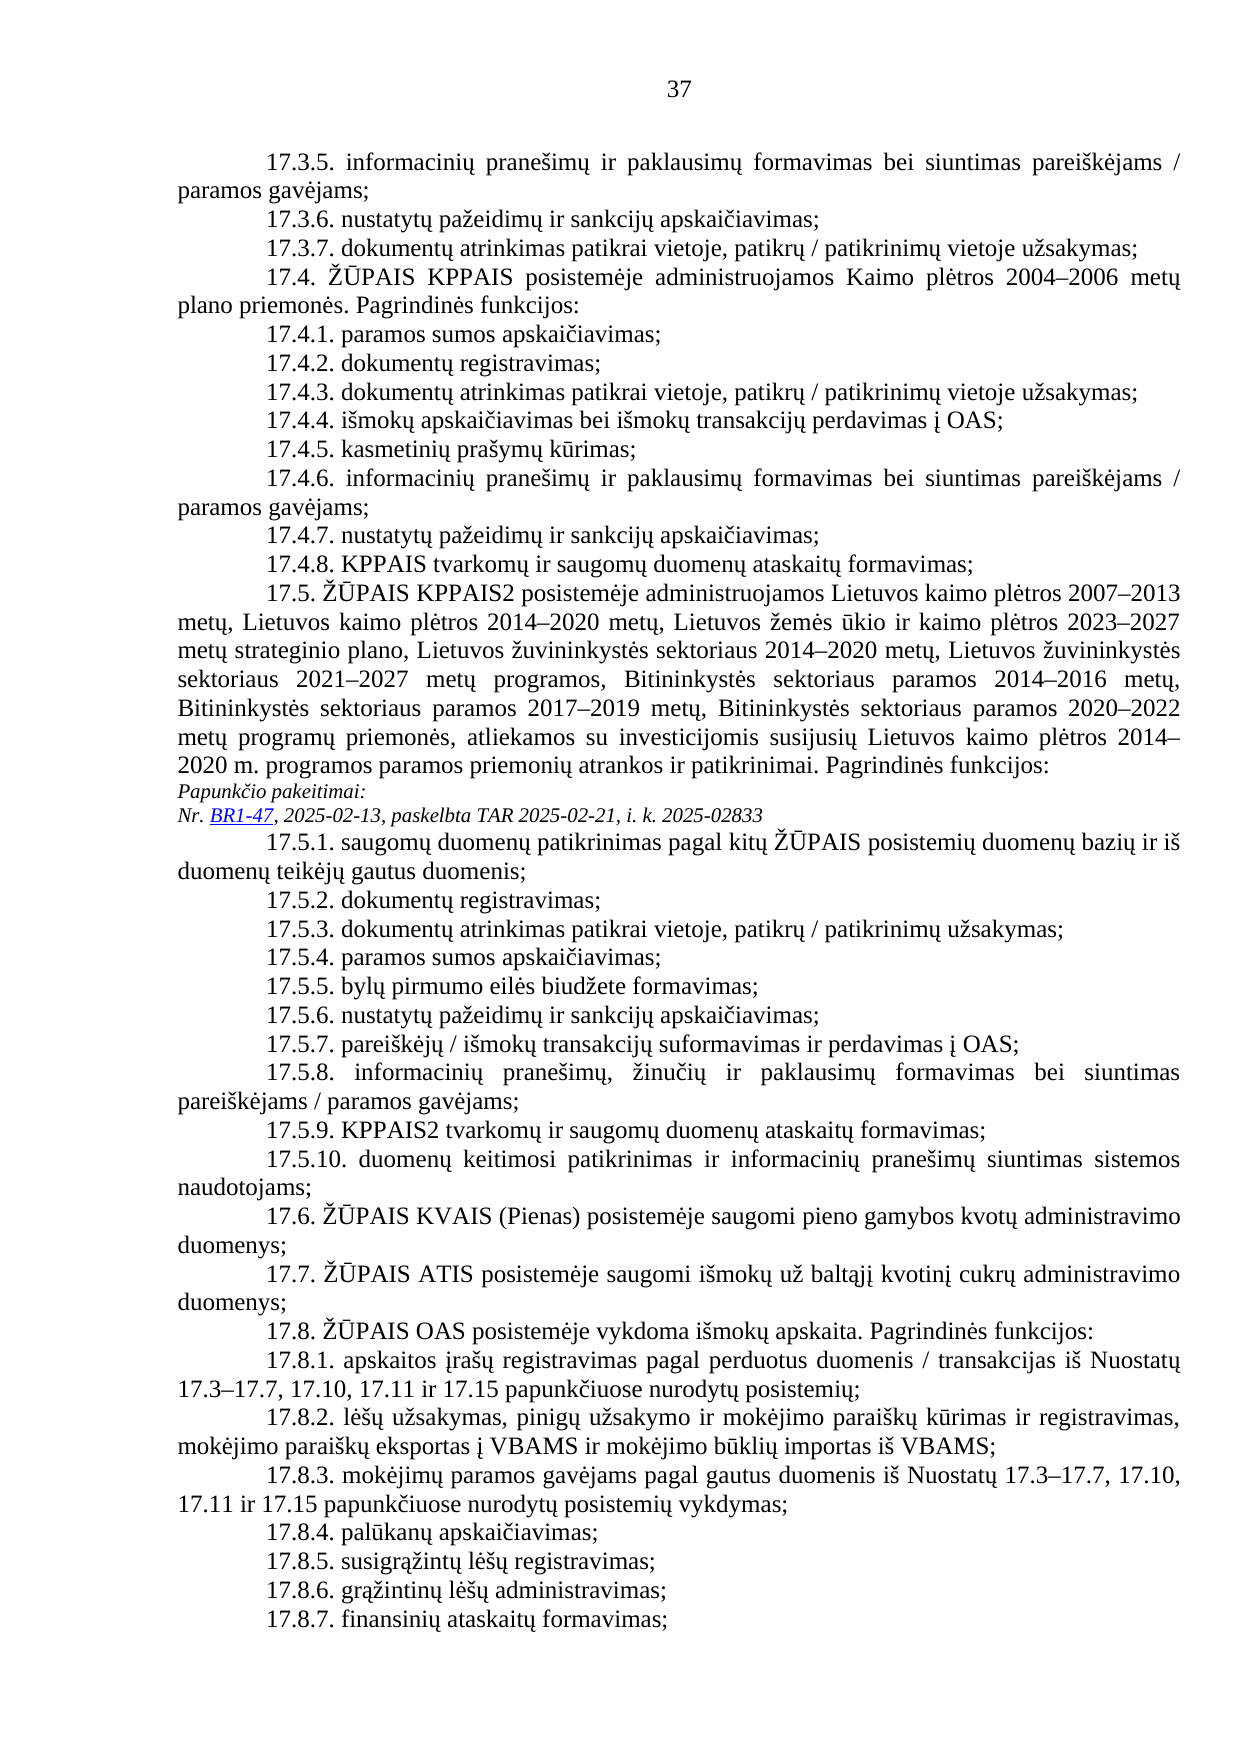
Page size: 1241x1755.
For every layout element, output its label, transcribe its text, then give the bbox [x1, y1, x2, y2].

text 17.8.4. palūkanų apskaičiavimas; [177, 1517, 1181, 1546]
text 17.5.4. paramos sumos apskaičiavimas; [177, 942, 1181, 971]
text 17.5.10. duomenų keitimosi patikrinimas ir informacinių pranešimų siuntimas sistemos naudotojams; [177, 1144, 1181, 1201]
text 17.4.4. išmokų apskaičiavimas bei išmokų transakcijų perdavimas į OAS; [177, 406, 1181, 434]
text 17.7. ŽŪPAIS ATIS posistemėje saugomi išmokų už baltąjį kvotinį cukrų administravimo duomenys; [177, 1259, 1181, 1316]
text 17.8.2. lėšų užsakymas, pinigų užsakymo ir mokėjimo paraiškų kūrimas ir registravimas, mokėjimo paraiškų eksportas į VBAMS ir mokėjimo būklių importas iš VBAMS; [177, 1402, 1181, 1460]
text 17.5. ŽŪPAIS KPPAIS2 posistemėje administruojamos Lietuvos kaimo plėtros 2007–2013 metų, Lietuvos kaimo plėtros 2014–2020 metų, Lietuvos žemės ūkio ir kaimo plėtros 2023–2027 metų strateginio plano, Lietuvos žuvininkystės sektoriaus 2014–2020 metų, Lietuvos žuvininkystės sektoriaus 2021–2027 metų programos, Bitininkystės sektoriaus paramos 2014–2016 metų, Bitininkystės sektoriaus paramos 2017–2019 metų, Bitininkystės sektoriaus paramos 2020–2022 metų programų priemonės, atliekamos su investicijomis susijusių Lietuvos kaimo plėtros 2014–2020 m. programos paramos priemonių atrankos ir patikrinimai. Pagrindinės funkcijos: [177, 578, 1181, 779]
text 17.5.2. dokumentų registravimas; [177, 885, 1181, 914]
text 17.5.1. saugomų duomenų patikrinimas pagal kitų ŽŪPAIS posistemių duomenų bazių ir iš duomenų teikėjų gautus duomenis; [177, 827, 1181, 885]
text Nr. BR1-47, 2025-02-13, paskelbta TAR 2025-02-21, i. k. 2025-02833 [177, 803, 1181, 827]
text 17.4.3. dokumentų atrinkimas patikrai vietoje, patikrų / patikrinimų vietoje užsakymas; [177, 377, 1181, 406]
text 17.4.8. KPPAIS tvarkomų ir saugomų duomenų ataskaitų formavimas; [177, 549, 1181, 578]
text 17.6. ŽŪPAIS KVAIS (Pienas) posistemėje saugomi pieno gamybos kvotų administravimo duomenys; [177, 1201, 1181, 1259]
text 17.5.5. bylų pirmumo eilės biudžete formavimas; [177, 971, 1181, 1000]
text 17.8.5. susigrąžintų lėšų registravimas; [177, 1546, 1181, 1575]
text 17.5.9. KPPAIS2 tvarkomų ir saugomų duomenų ataskaitų formavimas; [177, 1115, 1181, 1144]
text 17.8. ŽŪPAIS OAS posistemėje vykdoma išmokų apskaita. Pagrindinės funkcijos: [177, 1316, 1181, 1345]
text 17.5.3. dokumentų atrinkimas patikrai vietoje, patikrų / patikrinimų užsakymas; [177, 914, 1181, 942]
text 17.5.8. informacinių pranešimų, žinučių ir paklausimų formavimas bei siuntimas pareiškėjams / paramos gavėjams; [177, 1057, 1181, 1115]
text 17.8.6. grąžintinų lėšų administravimas; [177, 1575, 1181, 1604]
text 17.3.5. informacinių pranešimų ir paklausimų formavimas bei siuntimas pareiškėjams / paramos gavėjams; [177, 147, 1181, 204]
text 17.5.7. pareiškėjų / išmokų transakcijų suformavimas ir perdavimas į OAS; [177, 1029, 1181, 1057]
text Papunkčio pakeitimai: [177, 779, 1181, 803]
text 17.5.6. nustatytų pažeidimų ir sankcijų apskaičiavimas; [177, 1000, 1181, 1029]
text 17.8.3. mokėjimų paramos gavėjams pagal gautus duomenis iš Nuostatų 17.3–17.7, 17.10, 17.11 ir 17.15 papunkčiuose nurodytų posistemių vykdymas; [177, 1460, 1181, 1517]
text 17.4.6. informacinių pranešimų ir paklausimų formavimas bei siuntimas pareiškėjams / paramos gavėjams; [177, 463, 1181, 521]
text 17.4.7. nustatytų pažeidimų ir sankcijų apskaičiavimas; [177, 521, 1181, 549]
text 17.4.5. kasmetinių prašymų kūrimas; [177, 434, 1181, 463]
text 17.4. ŽŪPAIS KPPAIS posistemėje administruojamos Kaimo plėtros 2004–2006 metų plano priemonės. Pagrindinės funkcijos: [177, 262, 1181, 319]
text 17.8.1. apskaitos įrašų registravimas pagal perduotus duomenis / transakcijas iš Nuostatų 17.3–17.7, 17.10, 17.11 ir 17.15 papunkčiuose nurodytų posistemių; [177, 1345, 1181, 1402]
text 17.4.1. paramos sumos apskaičiavimas; [177, 319, 1181, 348]
text 17.4.2. dokumentų registravimas; [177, 348, 1181, 377]
text 17.8.7. finansinių ataskaitų formavimas; [177, 1604, 1181, 1632]
text 17.3.7. dokumentų atrinkimas patikrai vietoje, patikrų / patikrinimų vietoje užsakymas; [177, 233, 1181, 262]
text 17.3.6. nustatytų pažeidimų ir sankcijų apskaičiavimas; [177, 204, 1181, 233]
